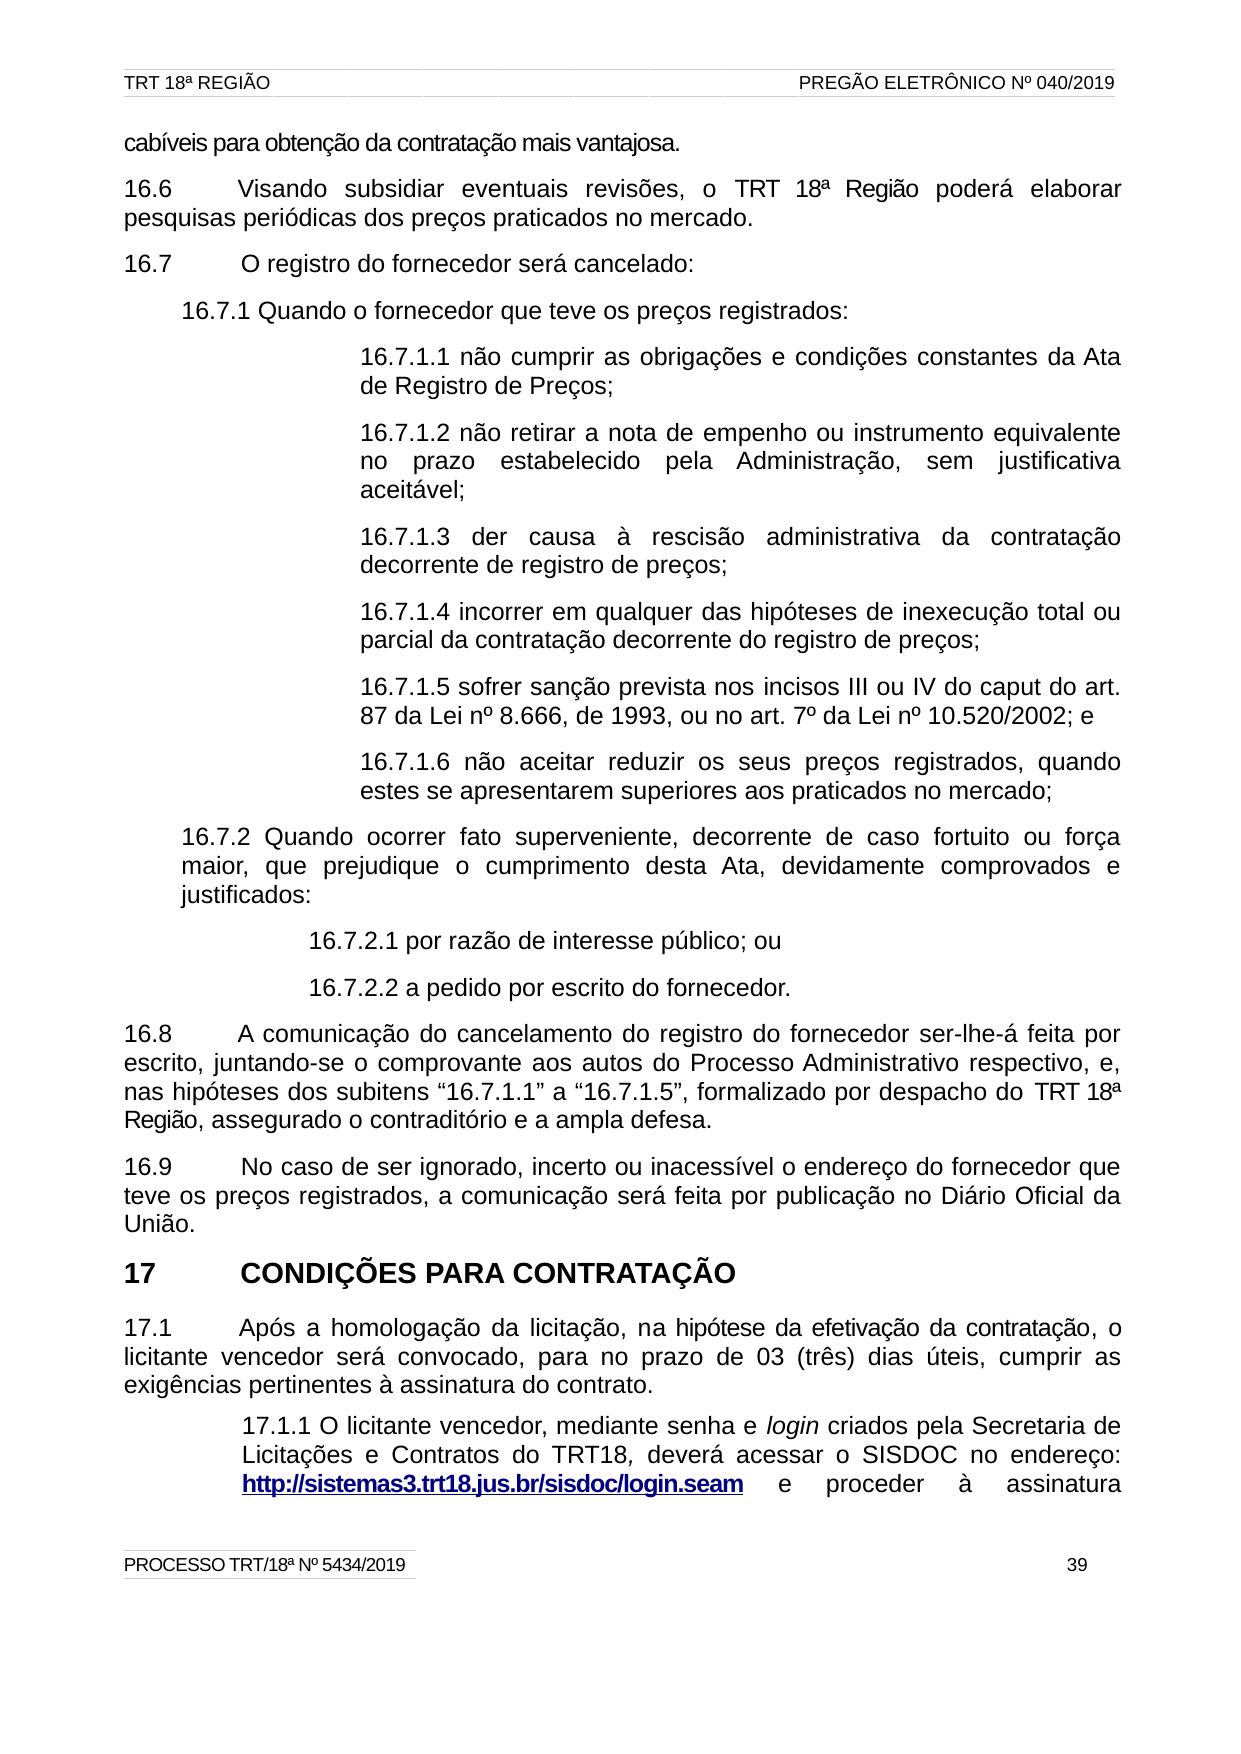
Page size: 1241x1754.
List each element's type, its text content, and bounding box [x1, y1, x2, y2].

text 16.7.1.4 incorrer em qualquer das hipóteses de inexecução total ou parcial da contratação decorrente do registro de preços; [360, 597, 1122, 654]
text 16.7.2 Quando ocorrer fato superveniente, decorrente de caso fortuito ou força maior, que prejudique o cumprimento desta Ata, devidamente comprovados e justificados: [181, 822, 1122, 909]
text 16.7.1.1 não cumprir as obrigações e condições constantes da Ata de Registro de Preços; [360, 342, 1122, 400]
text 16.8 A comunicação do cancelamento do registro do fornecedor ser-lhe-á feita por escrito, juntando-se o comprovante aos autos do Processo Administrativo respectivo, e, nas hipóteses dos subitens “16.7.1.1” a “16.7.1.5”, formalizado por despacho do TRT 18ª Região, assegurado o contraditório e a ampla defesa. [123, 1019, 1122, 1134]
text 16.7.1.3 der causa à rescisão administrativa da contratação decorrente de registro de preços; [360, 522, 1122, 579]
text 16.7.1 Quando o fornecedor que teve os preços registrados: [181, 296, 1122, 325]
text 17.1.1 O licitante vencedor, mediante senha e login criados pela Secretaria de Licitações e Contratos do TRT18, deverá acessar o SISDOC no endereço: http://sistemas3.trt18.jus.br/sisdoc/login.seam e proceder à assinatura [242, 1411, 1122, 1497]
text 16.7.1.5 sofrer sanção prevista nos incisos III ou IV do caput do art. 87 da Lei nº 8.666, de 1993, ou no art. 7º da Lei nº 10.520/2002; e [360, 672, 1122, 729]
text 16.9 No caso de ser ignorado, incerto ou inacessível o endereço do fornecedor que teve os preços registrados, a comunicação será feita por publicação no Diário Oficial da União. [123, 1152, 1122, 1238]
text 16.6 Visando subsidiar eventuais revisões, o TRT 18ª Região poderá elaborar pesquisas periódicas dos preços praticados no mercado. [123, 174, 1122, 232]
text 16.7.1.6 não aceitar reduzir os seus preços registrados, quando estes se apresentarem superiores aos praticados no mercado; [360, 747, 1122, 805]
text 16.7.2.1 por razão de interesse público; ou [308, 926, 1122, 955]
text 16.7 O registro do fornecedor será cancelado: [123, 249, 1122, 278]
text 17 CONDIÇÕES PARA CONTRATAÇÃO [123, 1256, 1122, 1289]
text cabíveis para obtenção da contratação mais vantajosa. [123, 128, 1122, 157]
text 16.7.2.2 a pedido por escrito do fornecedor. [308, 973, 1122, 1002]
text 16.7.1.2 não retirar a nota de empenho ou instrumento equivalente no prazo estabelecido pela Administração, sem justificativa aceitável; [360, 418, 1122, 504]
text 17.1 Após a homologação da licitação, na hipótese da efetivação da contratação, o licitante vencedor será convocado, para no prazo de 03 (três) dias úteis, cumprir as exigências pertinentes à assinatura do contrato. [123, 1313, 1122, 1399]
